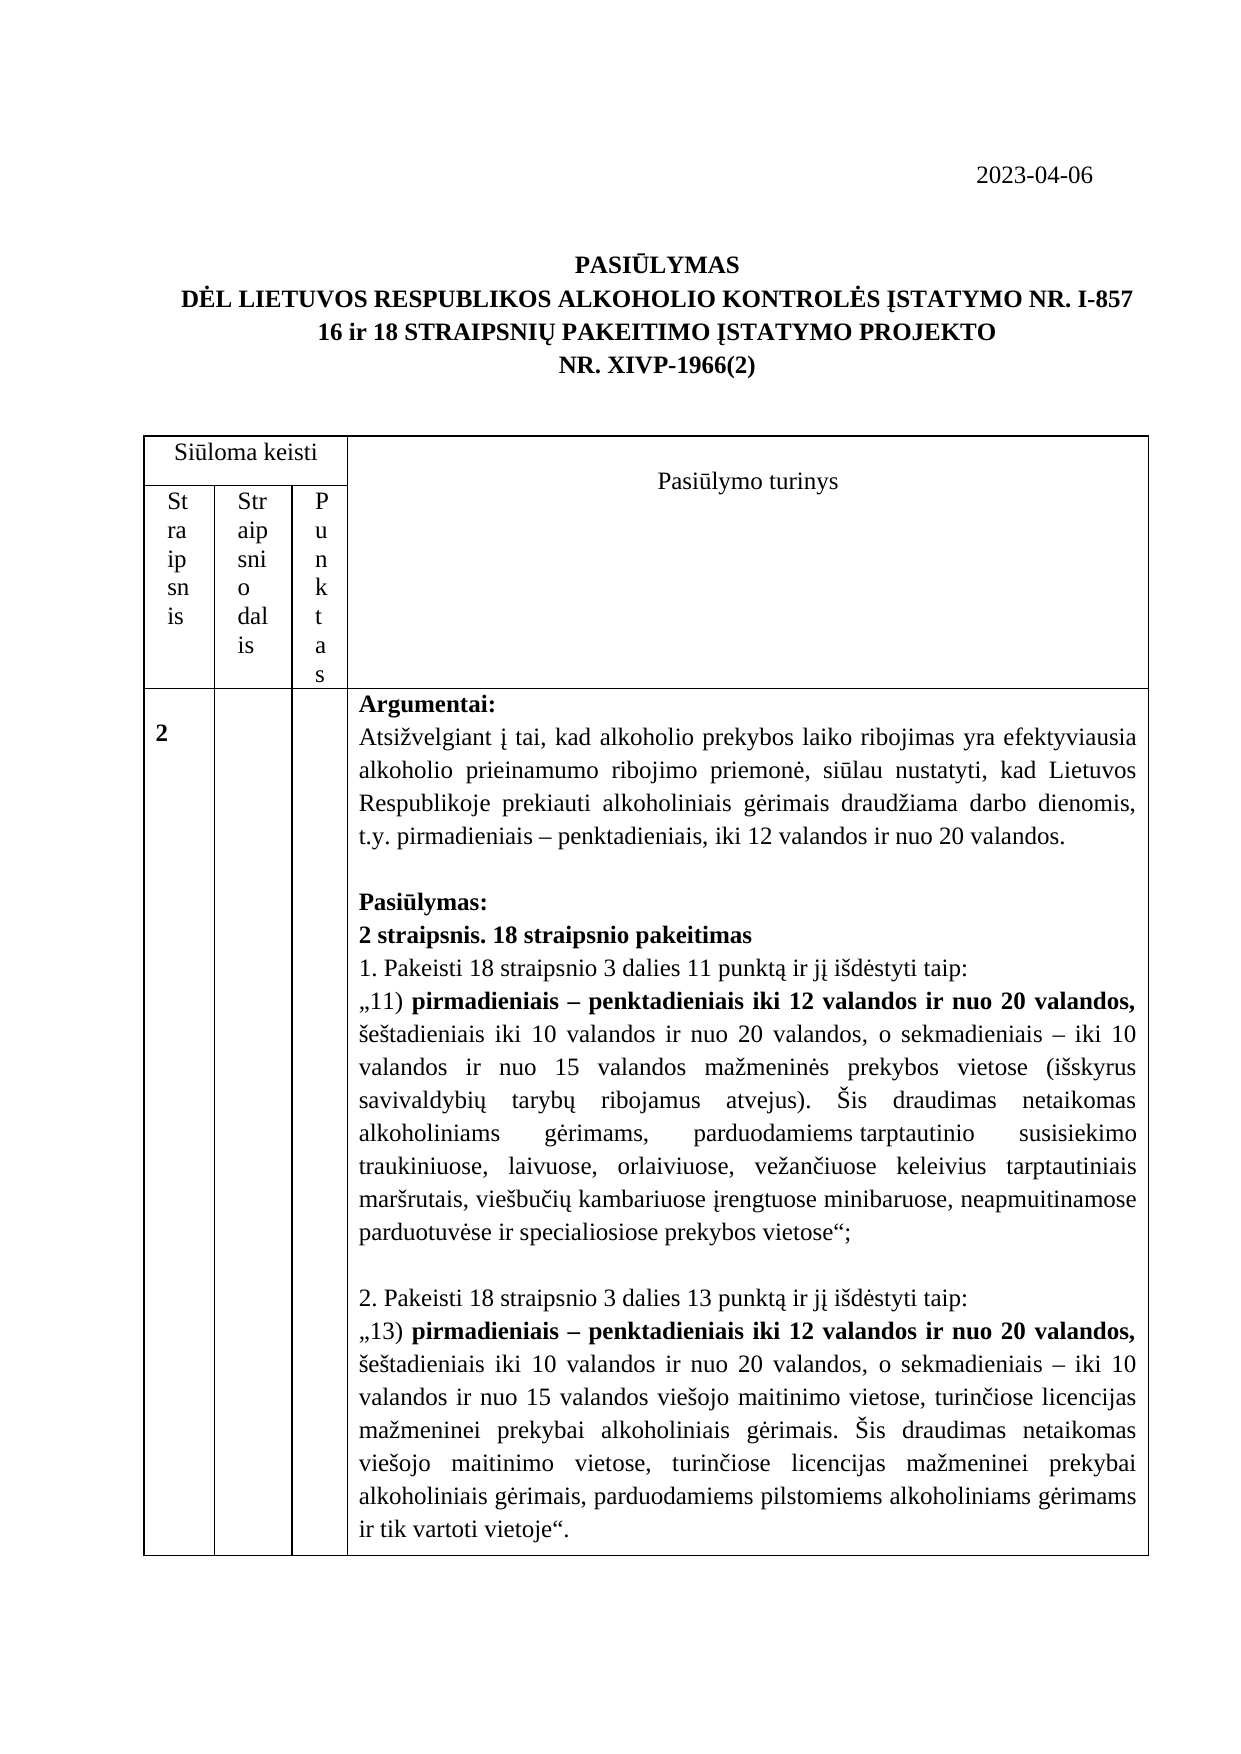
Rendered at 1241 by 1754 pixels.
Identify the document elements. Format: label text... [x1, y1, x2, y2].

text 2023-04-06 [177, 160, 1093, 189]
text NR. XIVP-1966(2) [177, 350, 1137, 378]
table_cell [215, 689, 291, 1555]
text PASIŪLYMAS [177, 251, 1137, 279]
table_header Pasiūlymo turinys [348, 437, 1148, 687]
table_header Siūloma keisti [145, 437, 347, 484]
table_cell [293, 689, 347, 1555]
table_cell Straipsnis [145, 486, 214, 687]
text DĖL LIETUVOS RESPUBLIKOS ALKOHOLIO KONTROLĖS ĮSTATYMO NR. I-857 16 ir 18 STRAIPSNIŲ PAKEITIMO ĮSTATYMO PROJEKTO [177, 284, 1137, 345]
table_cell 2 [145, 689, 214, 1555]
table_cell Straipsnio dalis [215, 486, 291, 687]
table_cell Argumentai: Atsižvelgiant į tai, kad alkoholio prekybos laiko ribojimas yra efektyviausia alkoholio prieinamumo ribojimo priemonė, siūlau nustatyti, kad Lietuvos Respublikoje prekiauti alkoholiniais gėrimais draudžiama darbo dienomis, t.y. pirmadieniais – penktadieniais, iki 12 valandos ir nuo 20 valandos. Pasiūlymas: 2 straipsnis. 18 straipsnio pakeitimas 1. Pakeisti 18 straipsnio 3 dalies 11 punktą ir jį išdėstyti taip: „11) pirmadieniais – penktadieniais iki 12 valandos ir nuo 20 valandos, šeštadieniais iki 10 valandos ir nuo 20 valandos, o sekmadieniais – iki 10 valandos ir nuo 15 valandos mažmeninės prekybos vietose (išskyrus savivaldybių tarybų ribojamus atvejus). Šis draudimas netaikomas alkoholiniams gėrimams, parduodamiems tarptautinio susisiekimo traukiniuose, laivuose, orlaiviuose, vežančiuose keleivius tarptautiniais maršrutais, viešbučių kambariuose įrengtuose minibaruose, neapmuitinamose parduotuvėse ir specialiosiose prekybos vietose“; 2. Pakeisti 18 straipsnio 3 dalies 13 punktą ir jį išdėstyti taip: „13) pirmadieniais – penktadieniais iki 12 valandos ir nuo 20 valandos, šeštadieniais iki 10 valandos ir nuo 20 valandos, o sekmadieniais – iki 10 valandos ir nuo 15 valandos viešojo maitinimo vietose, turinčiose licencijas mažmeninei prekybai alkoholiniais gėrimais. Šis draudimas netaikomas viešojo maitinimo vietose, turinčiose licencijas mažmeninei prekybai alkoholiniais gėrimais, parduodamiems pilstomiems alkoholiniams gėrimams ir tik vartoti vietoje“. [348, 689, 1148, 1555]
table_cell Punktas [293, 486, 347, 687]
